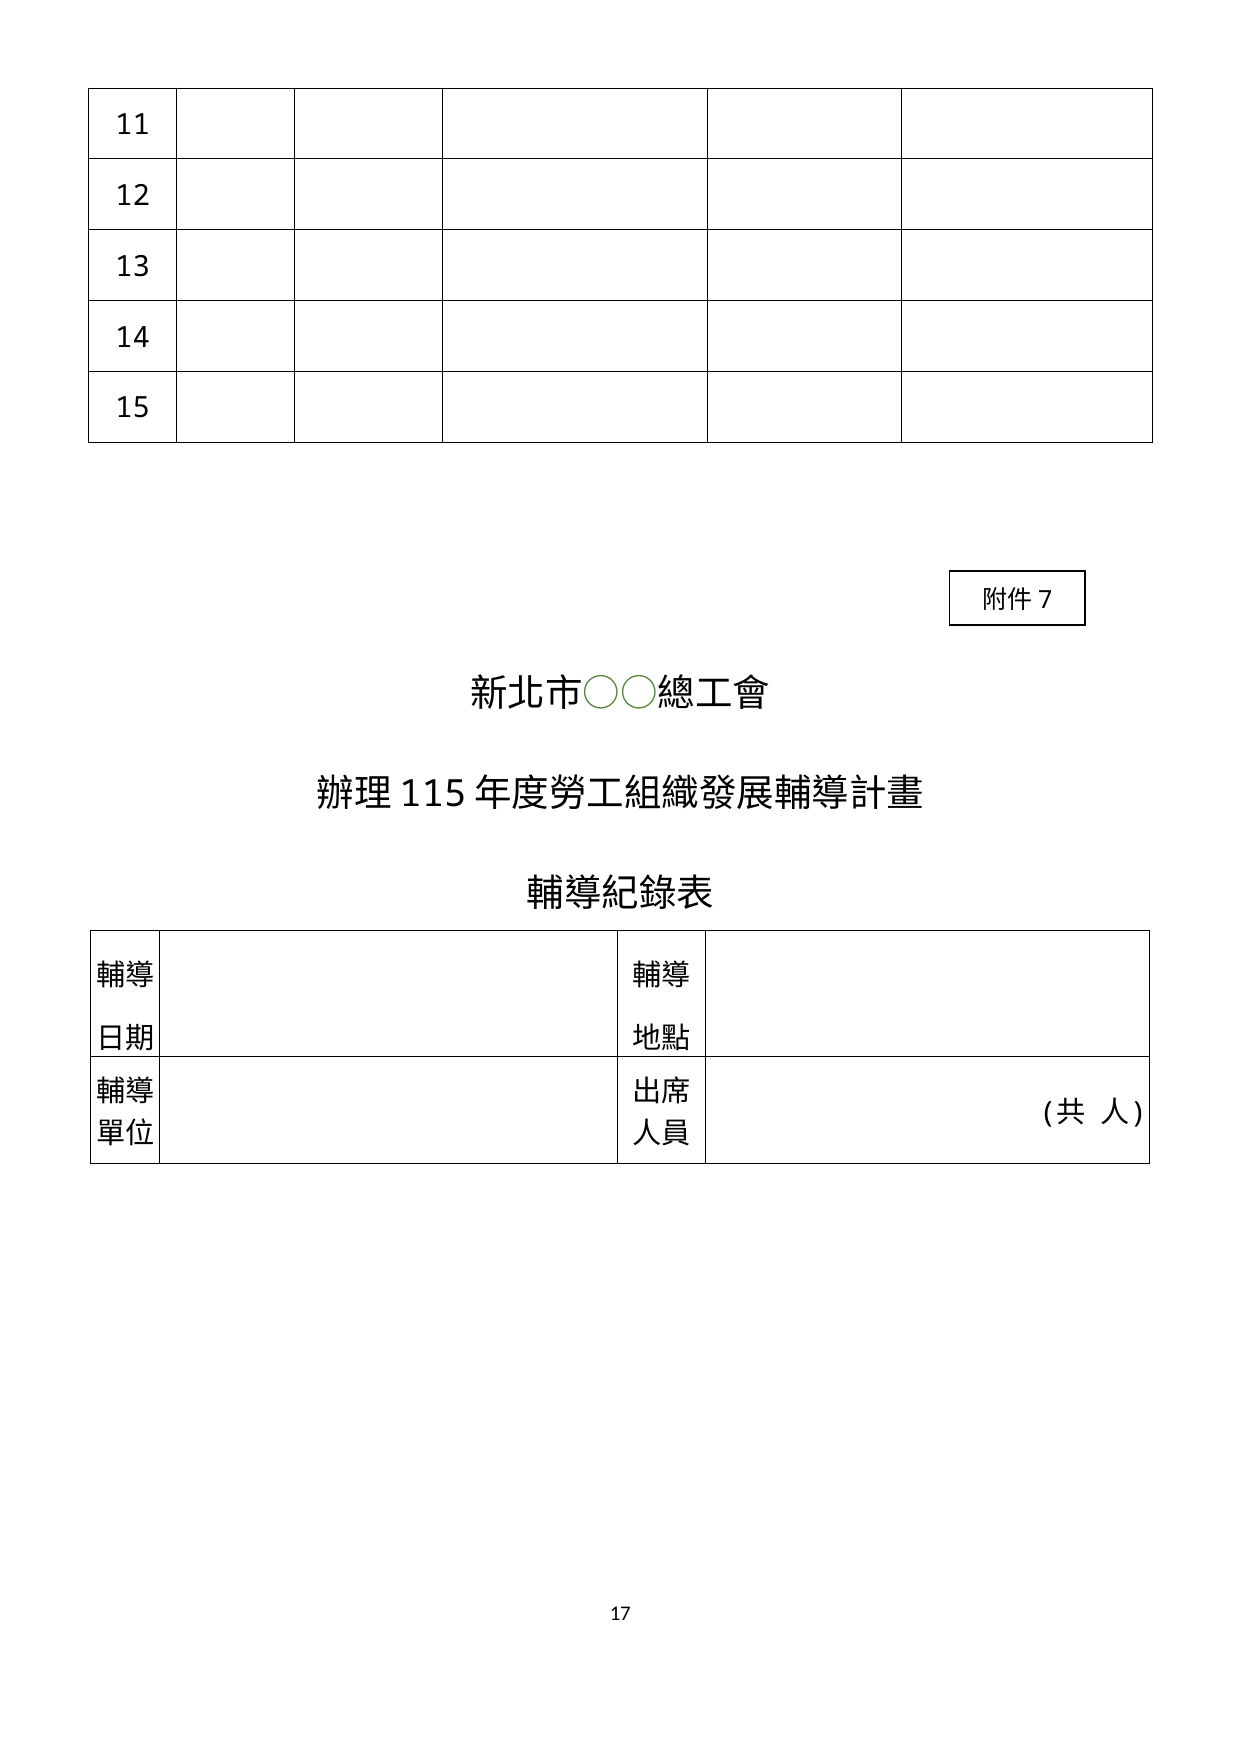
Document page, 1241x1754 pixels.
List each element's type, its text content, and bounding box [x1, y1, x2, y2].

table_cell [177, 89, 294, 158]
table_cell (共 人) [706, 1057, 1149, 1162]
table_cell [708, 301, 901, 371]
table_cell [902, 89, 1152, 158]
text 辦理115年度勞工組織發展輔導計畫 [130, 749, 1110, 811]
table_cell [295, 89, 442, 158]
text 輔導紀錄表 [130, 849, 1110, 911]
table_cell [902, 301, 1152, 371]
table_cell [708, 230, 901, 300]
table_cell 15 [89, 372, 176, 442]
table_header 輔導地點 [618, 931, 705, 1056]
table_cell [443, 372, 707, 442]
table_cell [902, 159, 1152, 229]
table_header 輔導日期 [91, 931, 159, 1056]
table_cell [160, 1057, 617, 1162]
table_cell [902, 372, 1152, 442]
table_cell [443, 301, 707, 371]
table_cell [295, 230, 442, 300]
table_cell [177, 372, 294, 442]
table_cell [443, 230, 707, 300]
table_cell [295, 301, 442, 371]
table_cell [177, 159, 294, 229]
table_cell [295, 372, 442, 442]
table_cell 11 [89, 89, 176, 158]
table_cell [443, 89, 707, 158]
table_cell [177, 230, 294, 300]
table_cell 14 [89, 301, 176, 371]
table_cell [902, 230, 1152, 300]
table_cell [295, 159, 442, 229]
table_header [160, 931, 617, 1056]
table_header [706, 931, 1149, 1056]
table_cell [708, 372, 901, 442]
table_cell [708, 159, 901, 229]
table_cell 12 [89, 159, 176, 229]
text 新北市○○總工會 [130, 649, 1110, 711]
table_cell [177, 301, 294, 371]
table_cell [443, 159, 707, 229]
text 附件7 [965, 579, 1069, 615]
table_cell 出席人員 [618, 1057, 705, 1162]
table_cell 13 [89, 230, 176, 300]
table_cell [708, 89, 901, 158]
table_cell 輔導單位 [91, 1057, 159, 1162]
